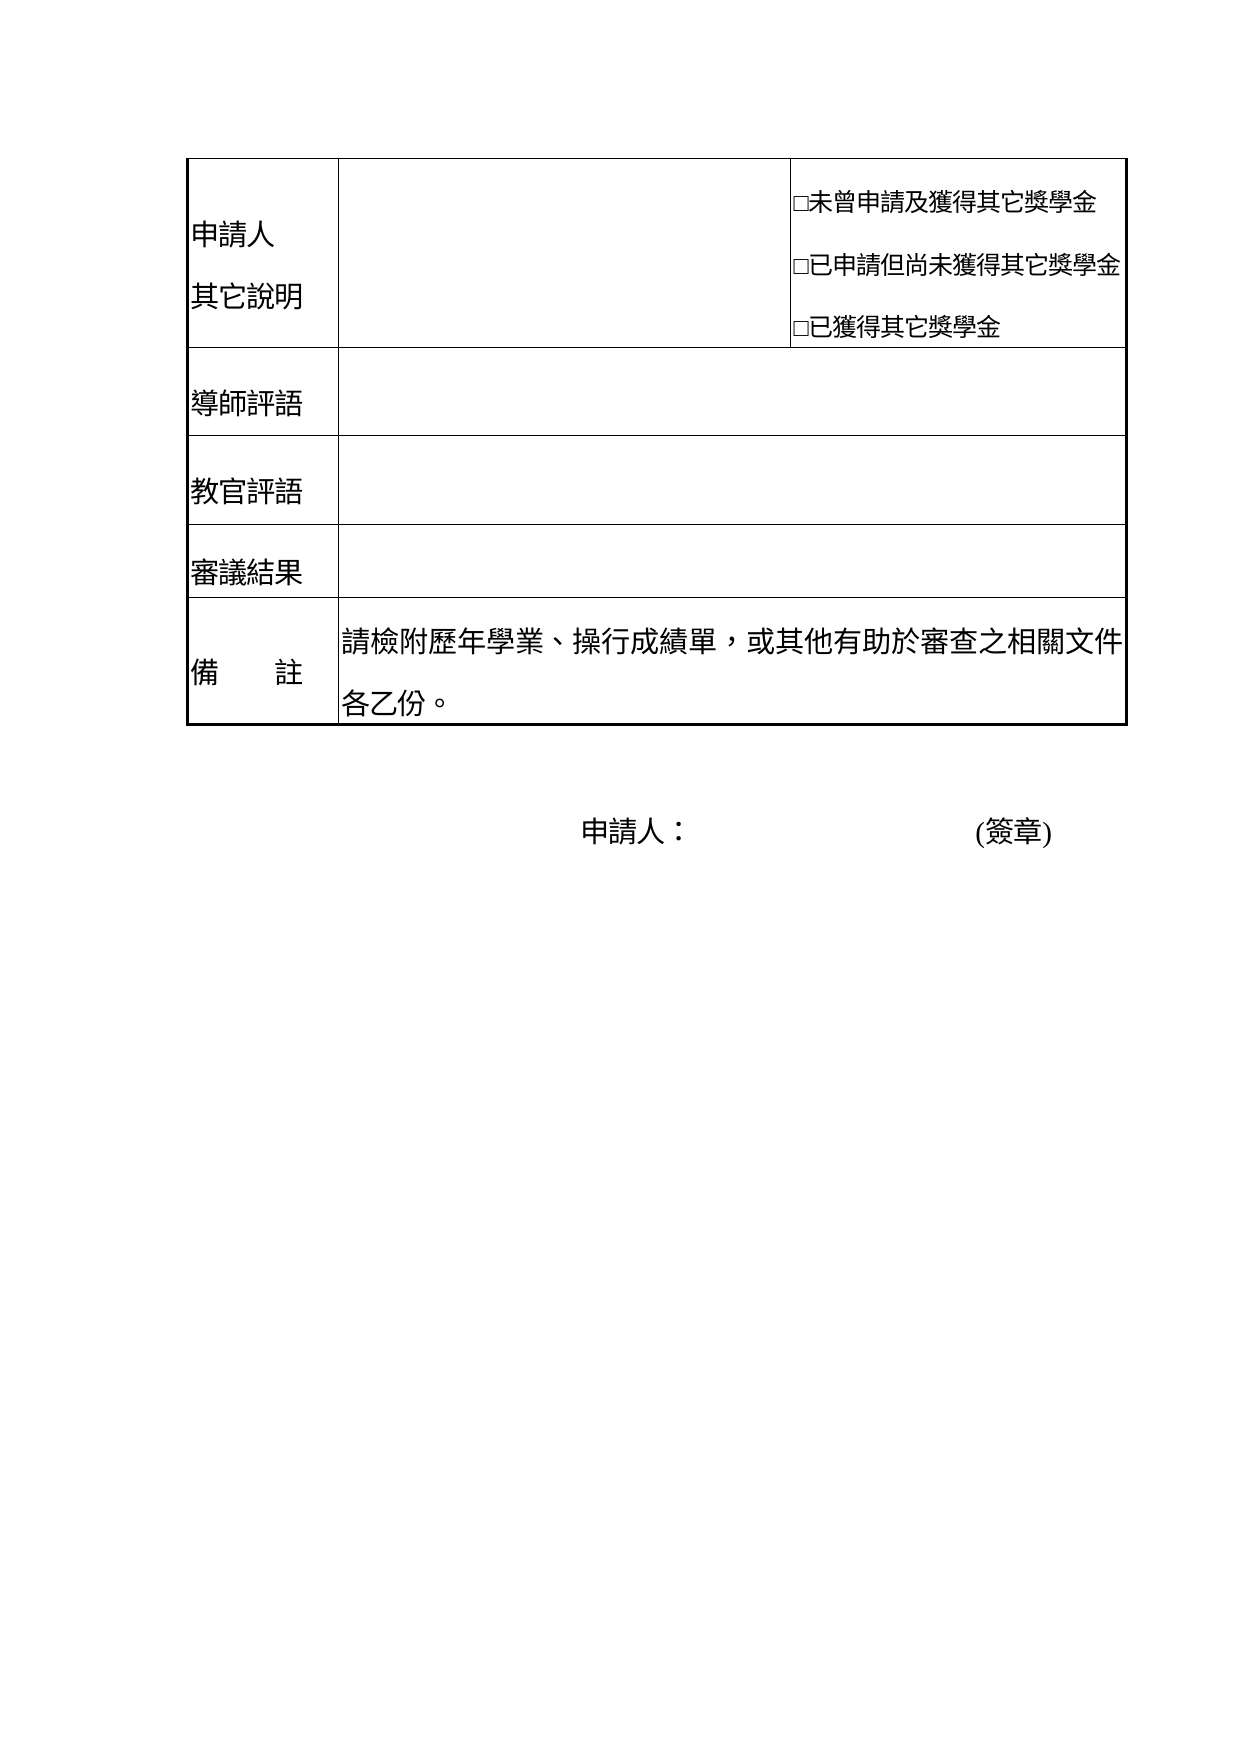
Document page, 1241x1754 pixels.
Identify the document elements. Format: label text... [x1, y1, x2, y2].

table_cell [339, 159, 790, 347]
table_cell [339, 348, 1125, 434]
table_cell □未曾申請及獲得其它獎學金 □已申請但尚未獲得其它獎學金 □已獲得其它獎學金 [791, 159, 1125, 347]
table_cell 教官評語 [189, 436, 338, 523]
table_cell 審議結果 [189, 525, 338, 597]
table_cell [339, 436, 1125, 523]
text 申請人： (簽章) [187, 788, 1053, 851]
table_cell 備 註 [189, 598, 338, 723]
table_cell 申請人 其它說明 [189, 159, 338, 347]
table_cell [339, 525, 1125, 597]
table_cell 導師評語 [189, 348, 338, 434]
table_cell 請檢附歷年學業、操行成績單，或其他有助於審查之相關文件各乙份。 [339, 598, 1125, 723]
